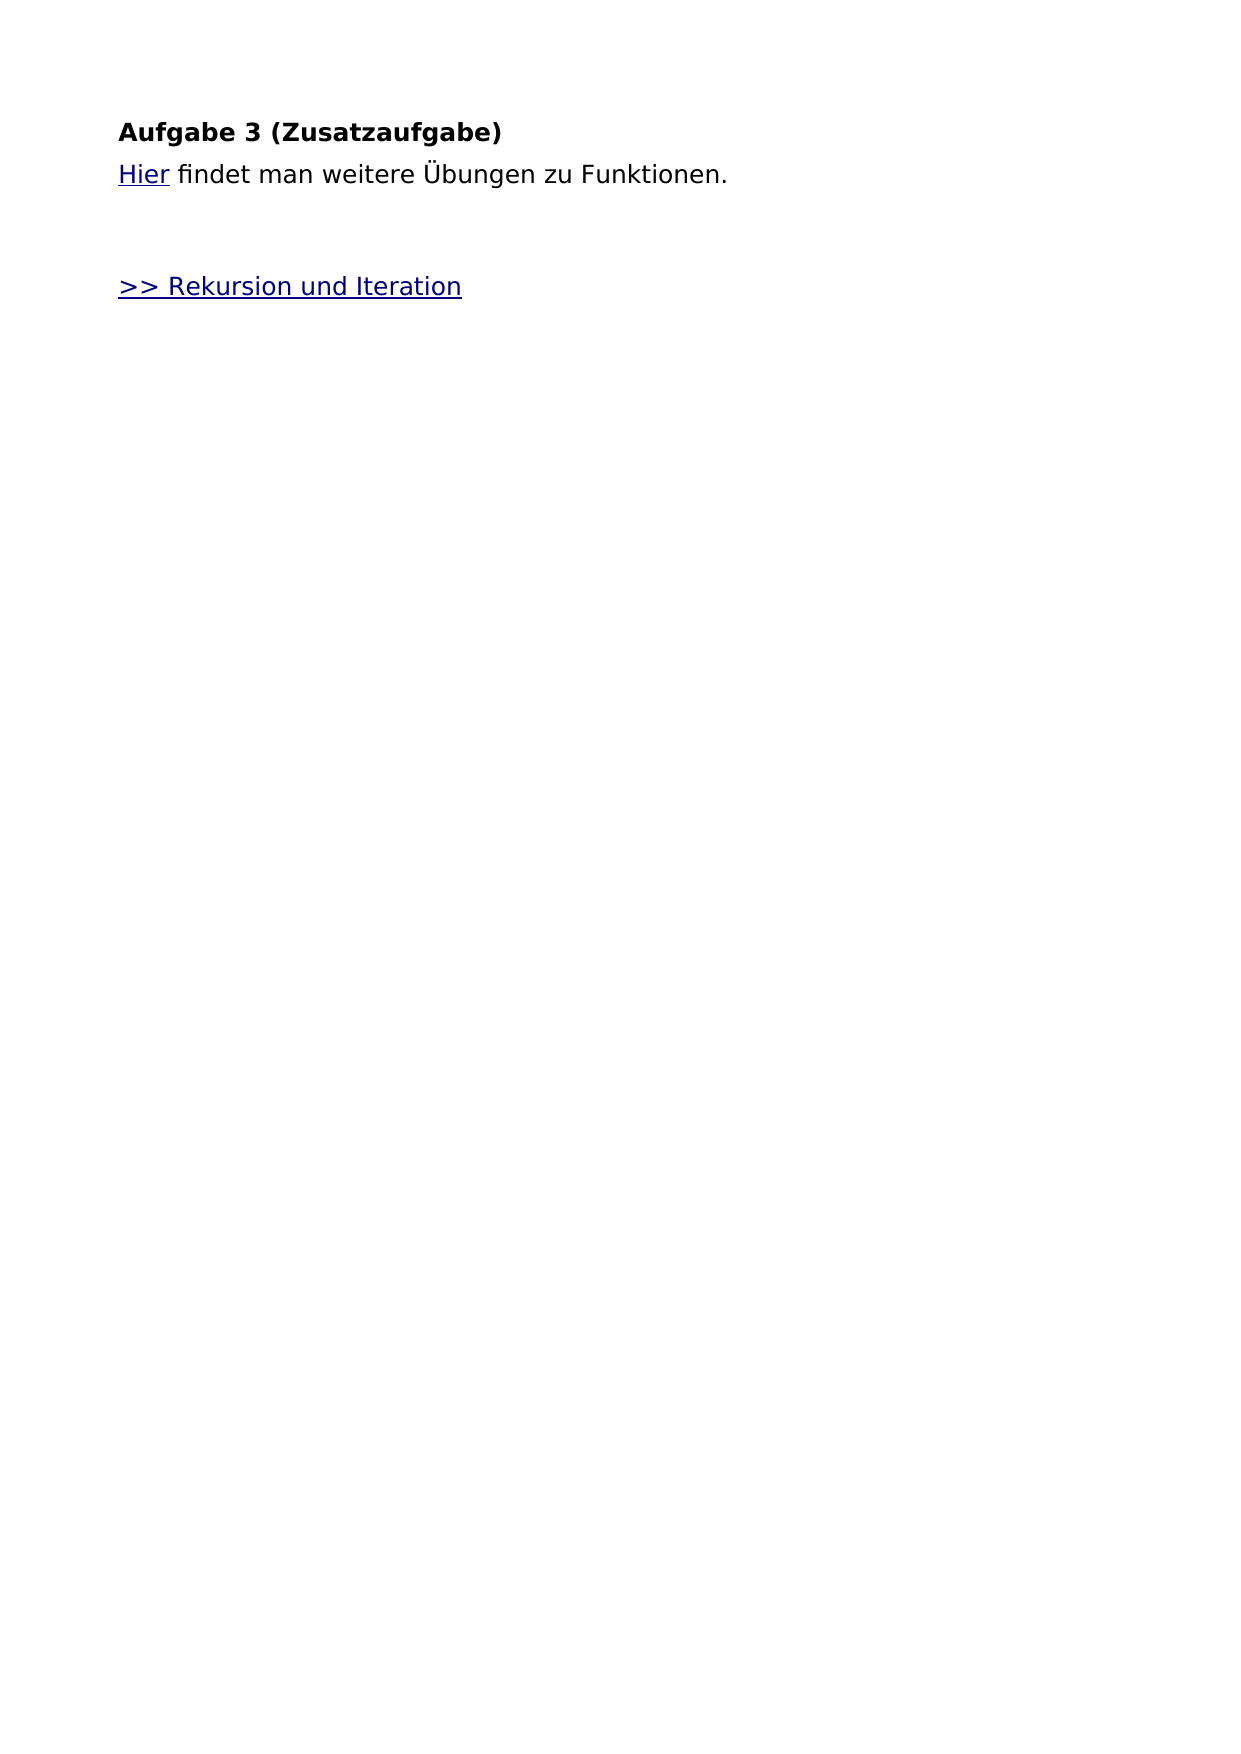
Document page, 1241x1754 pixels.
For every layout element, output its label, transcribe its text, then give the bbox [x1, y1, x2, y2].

text Aufgabe 3 (Zusatzaufgabe) [118, 118, 1122, 147]
text Hier findet man weitere Übungen zu Funktionen. [118, 160, 1122, 189]
text >> Rekursion und Iteration [118, 272, 1122, 301]
